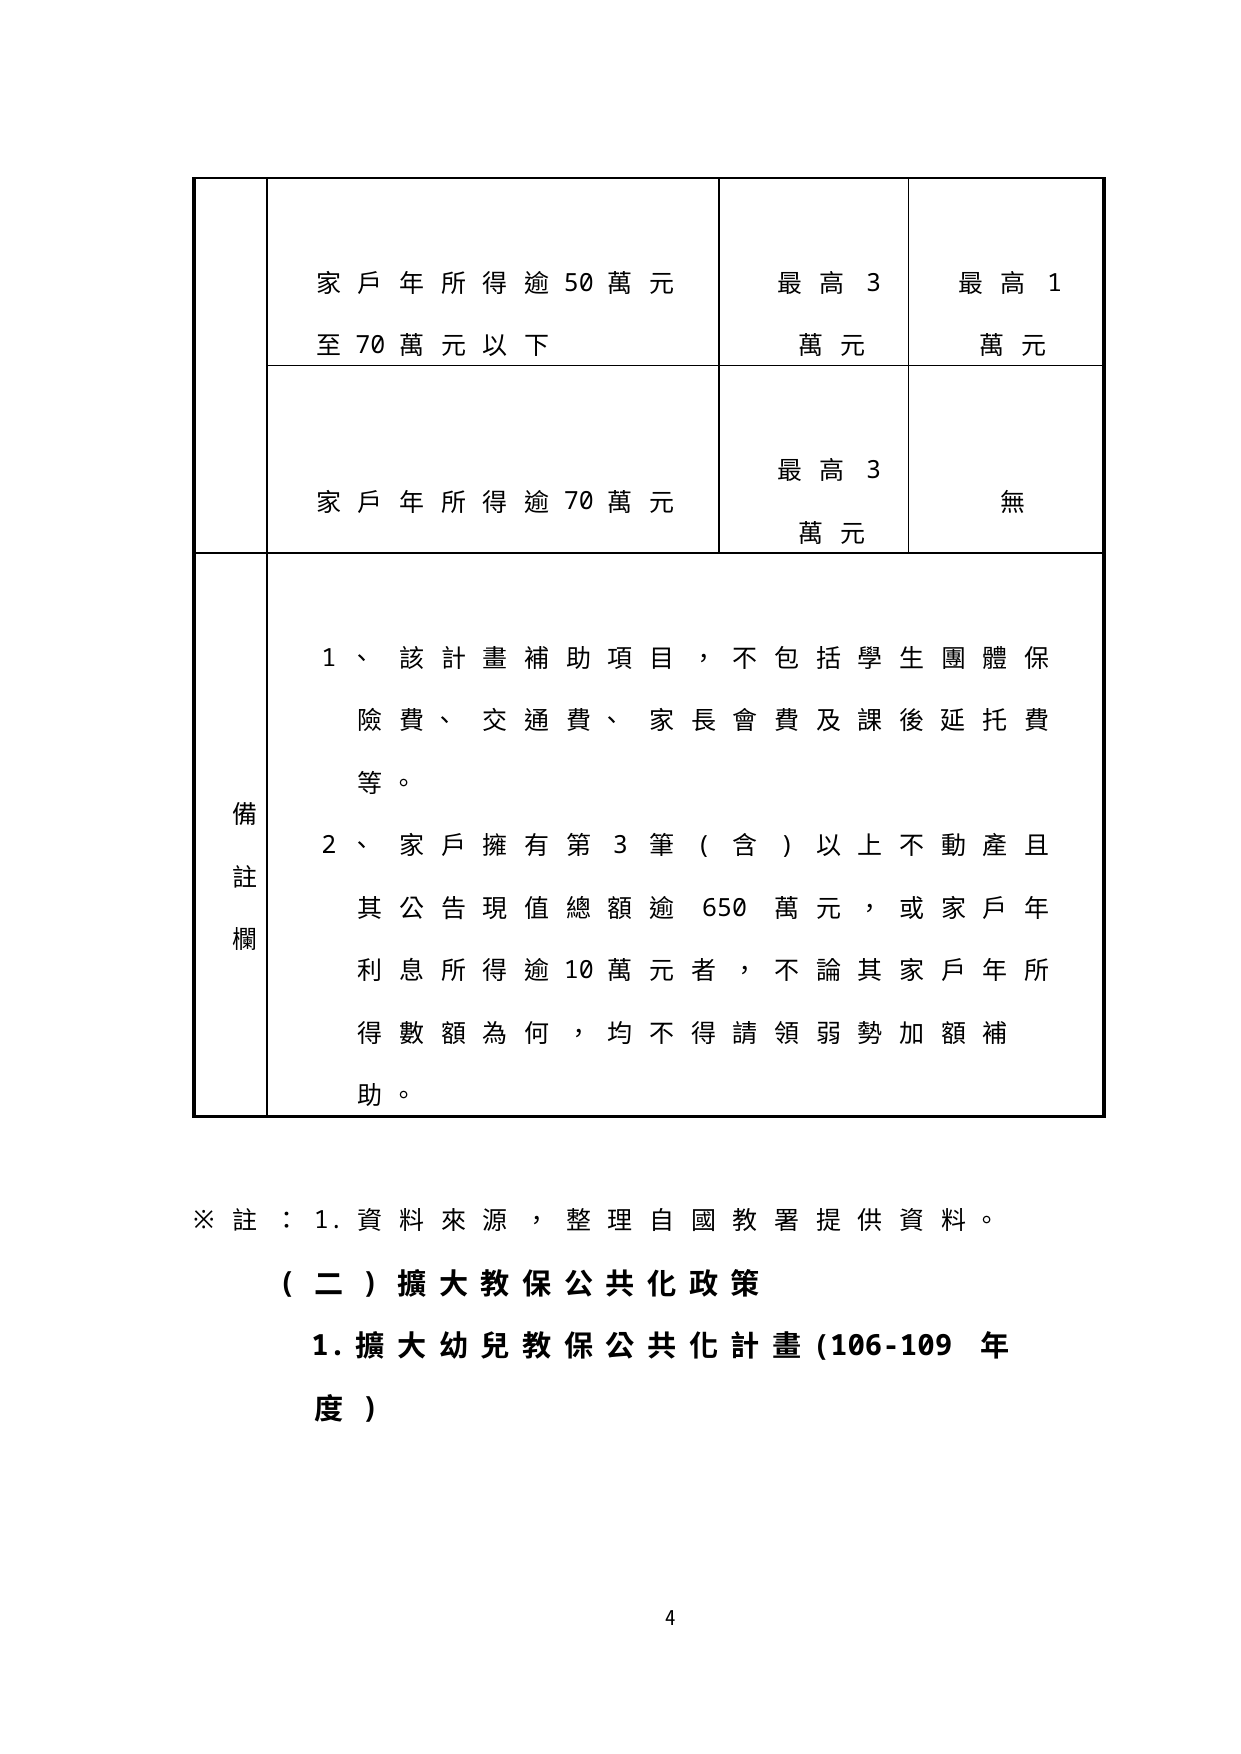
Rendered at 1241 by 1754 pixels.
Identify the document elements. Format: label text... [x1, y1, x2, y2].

table_cell 1、該計畫補助項目，不包括學生團體保險費、交通費、家長會費及課後延托費等。 2、家戶擁有第3筆(含)以上不動產且其公告現值總額逾650萬元，或家戶年利息所得逾10萬元者，不論其家戶年所得數額為何，均不得請領弱勢加額補助。 [268, 554, 1102, 1115]
table_cell 最高3萬元 [720, 179, 908, 365]
text (二)擴大教保公共化政策 [242, 1240, 1058, 1302]
table_cell 最高3萬元 [720, 366, 908, 552]
table_cell 家戶年所得逾70萬元 [268, 366, 718, 552]
text 1.擴大幼兒教保公共化計畫(106-109 年度) [271, 1302, 1058, 1427]
table_cell 最高1萬元 [909, 179, 1102, 365]
table_cell 無 [909, 366, 1102, 552]
table_cell 家戶年所得逾50萬元至70萬元以下 [268, 179, 718, 365]
table_cell 備註欄 [196, 554, 266, 1115]
text ※註：1.資料來源，整理自國教署提供資料。 [183, 1177, 1058, 1240]
table_cell [196, 179, 266, 552]
